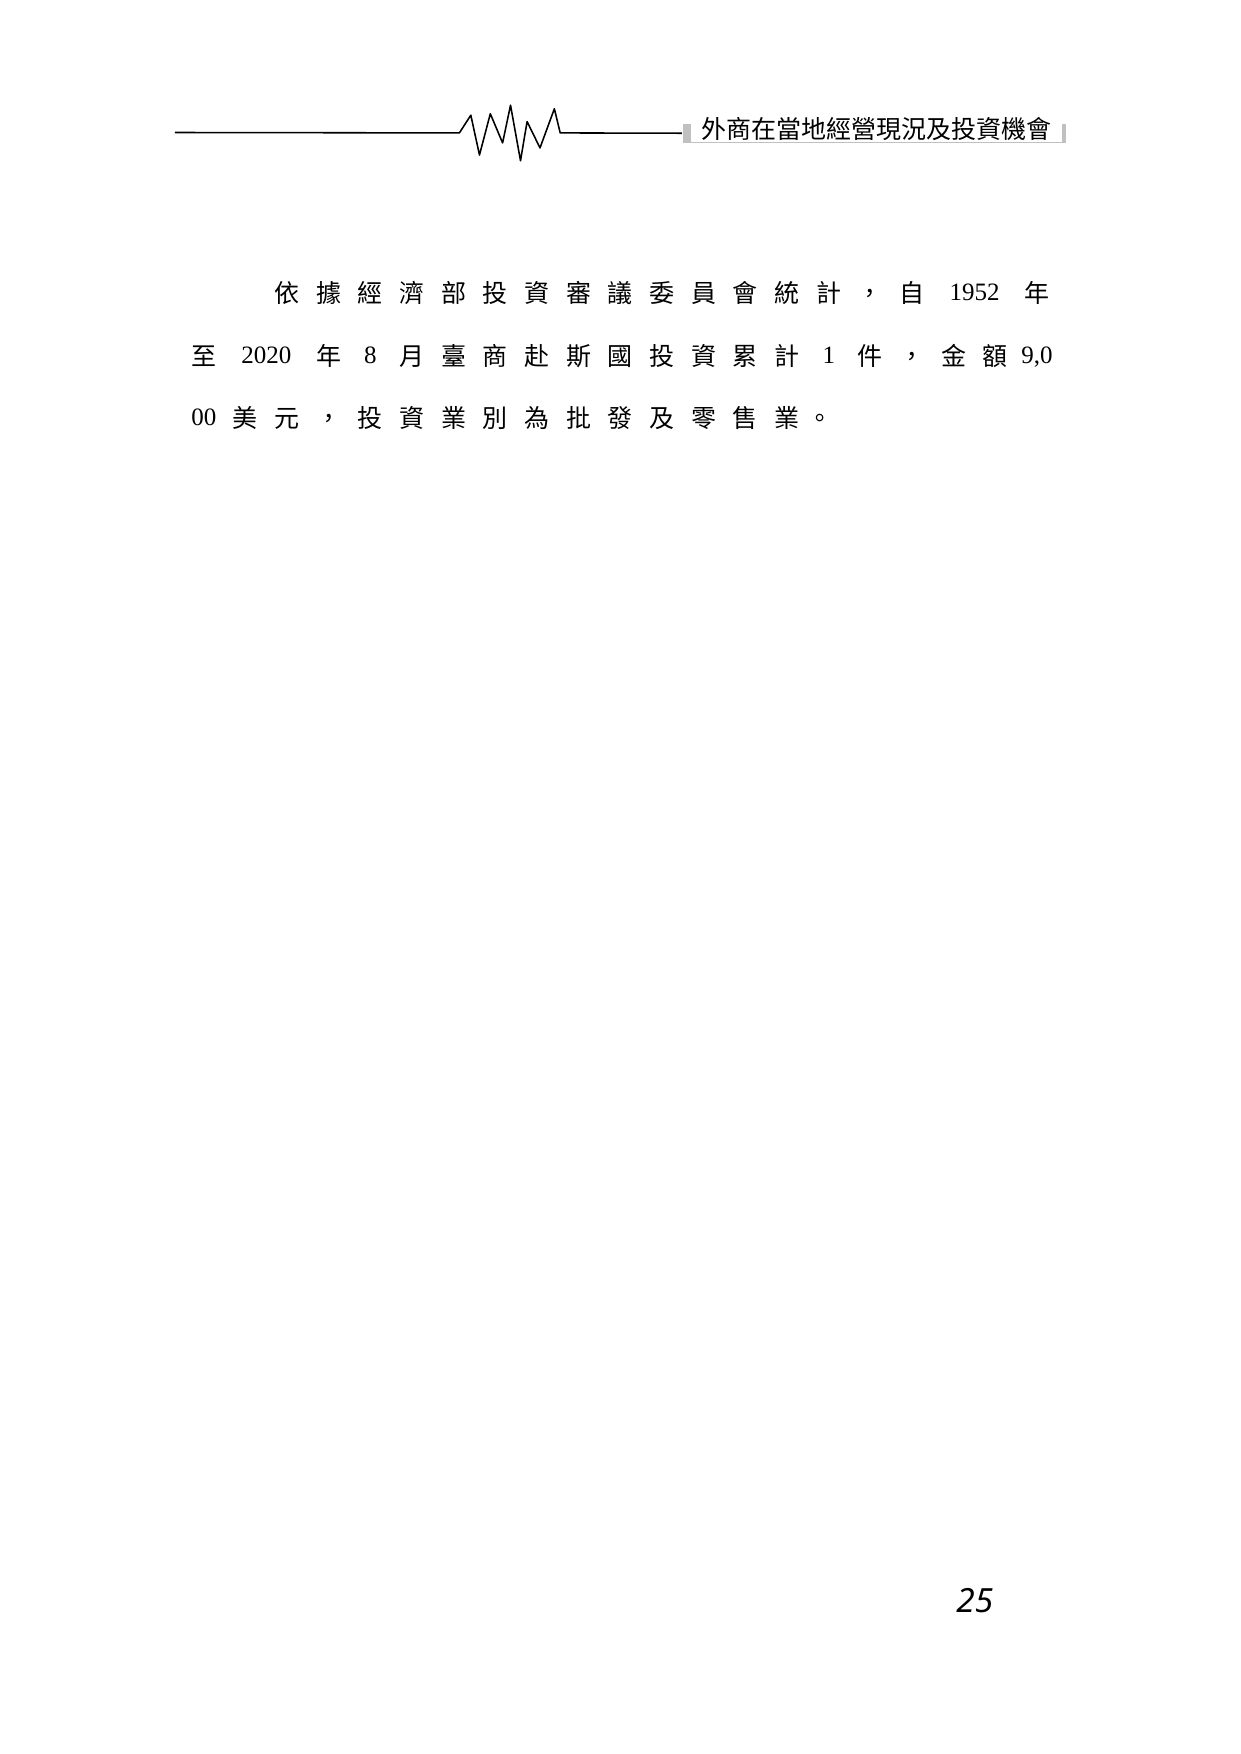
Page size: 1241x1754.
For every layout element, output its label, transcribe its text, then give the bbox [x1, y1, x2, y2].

text 依據經濟部投資審議委員會統計，自1952年至2020年8月臺商赴斯國投資累計1件，金額9,000美元，投資業別為批發及零售業。 [183, 250, 1058, 438]
